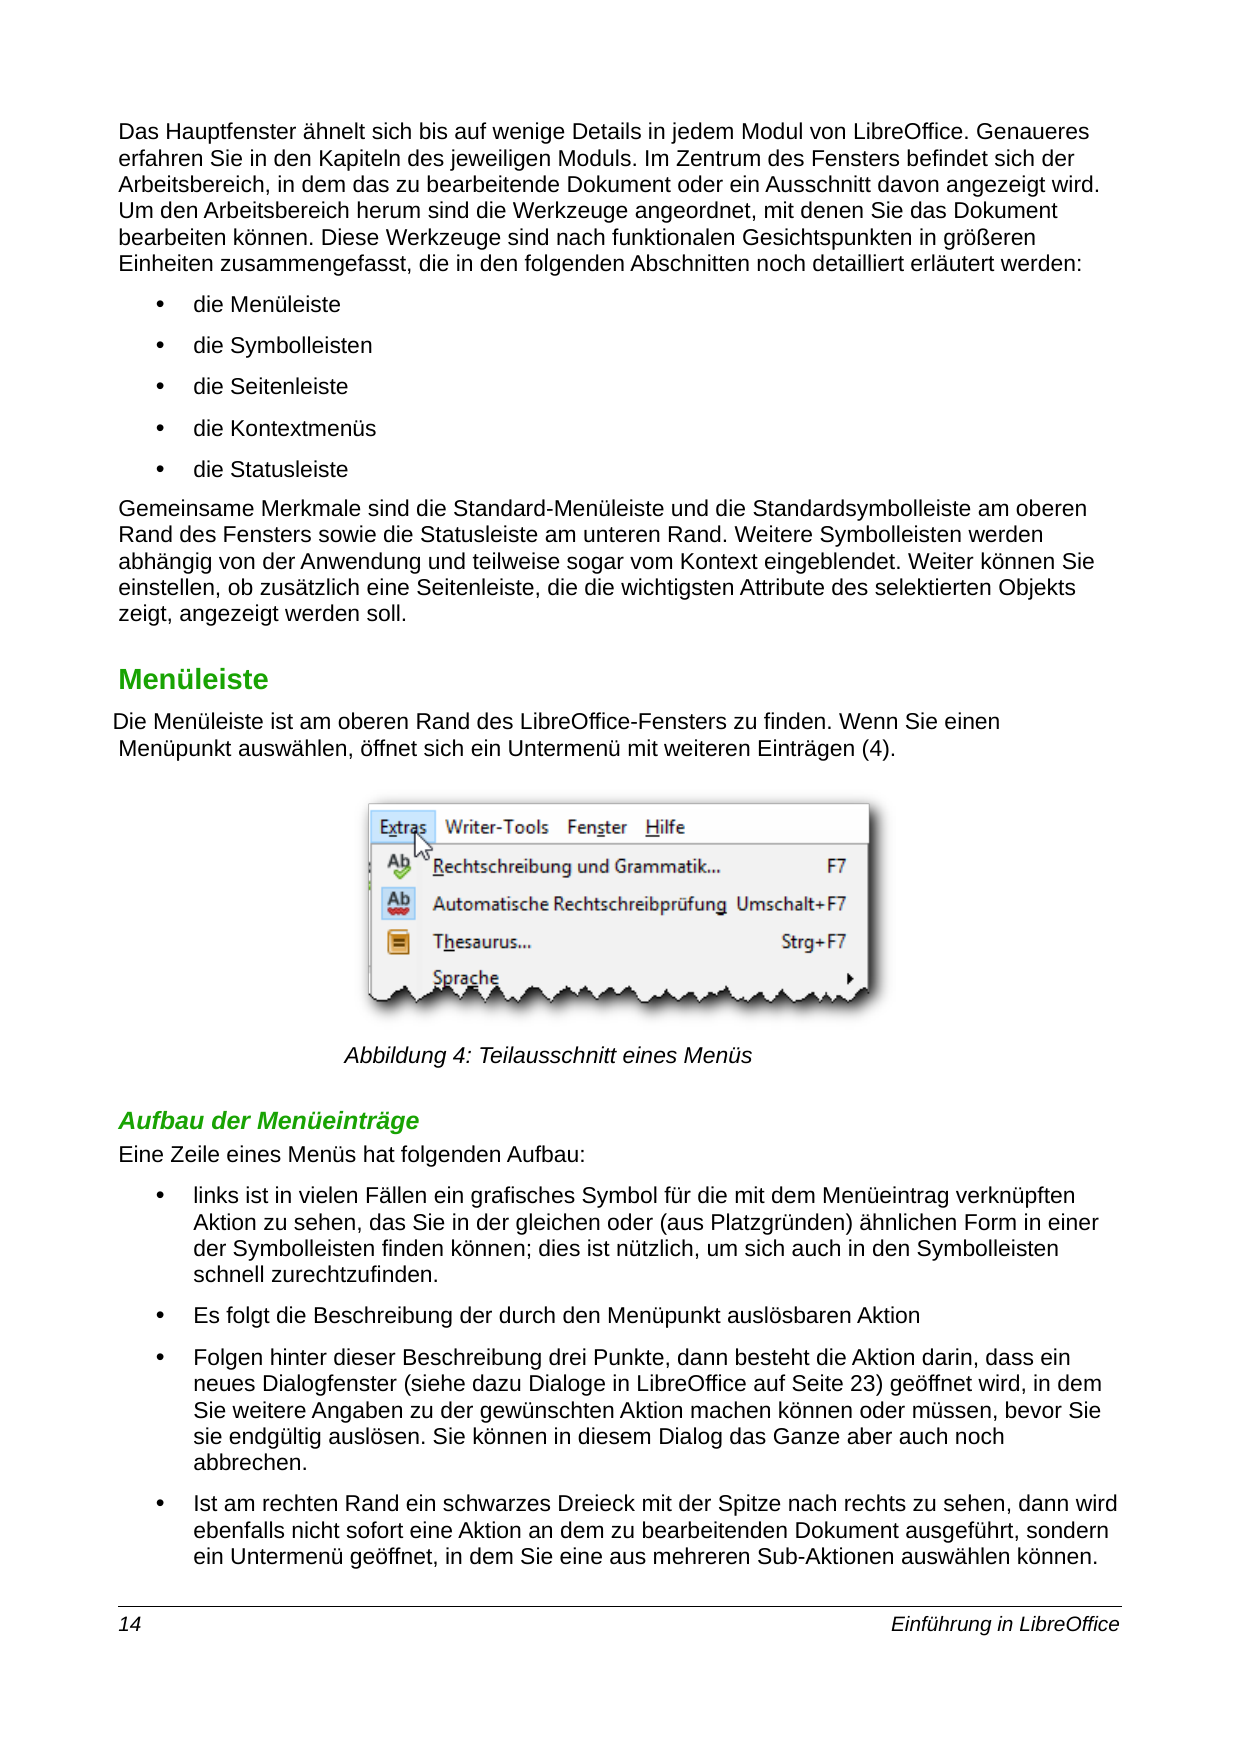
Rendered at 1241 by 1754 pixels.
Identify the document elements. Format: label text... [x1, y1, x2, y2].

text Gemeinsame Merkmale sind die Standard-Menüleiste und die Standardsymbolleiste am oberen Rand des Fensters sowie die Statusleiste am unteren Rand. Weitere Symbolleisten werden abhängig von der Anwendung und teilweise sogar vom Kontext eingeblendet. Weiter können Sie einstellen, ob zusätzlich eine Seitenleiste, die die wichtigsten Attribute des selektierten Objekts zeigt, angezeigt werden soll. [118, 495, 1122, 627]
subtitle Menüleiste [118, 662, 1122, 696]
list die Kontextmenüs [156, 412, 1122, 441]
list die Symbolleisten [156, 330, 1122, 359]
picture [344, 780, 896, 1030]
subtitle Aufbau der Menüeinträge [118, 1106, 1122, 1135]
text Abbildung 4: Teilausschnitt eines Menüs [344, 1042, 896, 1068]
list Folgen hinter dieser Beschreibung drei Punkte, dann besteht die Aktion darin, dass ein neues Dialogfenster (siehe dazu Dialoge in LibreOffice auf Seite 23) geöffnet wird, in dem Sie weitere Angaben zu der gewünschten Aktion machen können oder müssen, bevor Sie sie endgültig auslösen. Sie können in diesem Dialog das Ganze aber auch noch abbrechen. [156, 1341, 1122, 1476]
list die Statusleiste [156, 454, 1122, 482]
text Das Hauptfenster ähnelt sich bis auf wenige Details in jedem Modul von LibreOffice. Genaueres erfahren Sie in den Kapiteln des jeweiligen Moduls. Im Zentrum des Fensters befindet sich der Arbeitsbereich, in dem das zu bearbeitende Dokument oder ein Ausschnitt davon angezeigt wird. Um den Arbeitsbereich herum sind die Werkzeuge angeordnet, mit denen Sie das Dokument bearbeiten können. Diese Werkzeuge sind nach funktionalen Gesichtspunkten in größeren Einheiten zusammengefasst, die in den folgenden Abschnitten noch detailliert erläutert werden: [118, 118, 1122, 276]
list links ist in vielen Fällen ein grafisches Symbol für die mit dem Menüeintrag verknüpften Aktion zu sehen, das Sie in der gleichen oder (aus Platzgründen) ähnlichen Form in einer der Symbolleisten finden können; dies ist nützlich, um sich auch in den Symbolleisten schnell zurechtzufinden. [156, 1180, 1122, 1288]
list Ist am rechten Rand ein schwarzes Dreieck mit der Spitze nach rechts zu sehen, dann wird ebenfalls nicht sofort eine Aktion an dem zu bearbeitenden Dokument ausgeführt, sondern ein Untermenü geöffnet, in dem Sie eine aus mehreren Sub-Aktionen auswählen können. [156, 1488, 1122, 1569]
list Es folgt die Beschreibung der durch den Menüpunkt auslösbaren Aktion [156, 1300, 1122, 1329]
text Eine Zeile eines Menüs hat folgenden Aufbau: [118, 1141, 1122, 1167]
list die Seitenleiste [156, 371, 1122, 400]
list Die Menüleiste ist am oberen Rand des LibreOffice-Fensters zu finden. Wenn Sie einen Menüpunkt auswählen, öffnet sich ein Untermenü mit weiteren Einträgen (Abbildung 4). [112, 708, 1110, 761]
list die Menüleiste [156, 289, 1122, 317]
